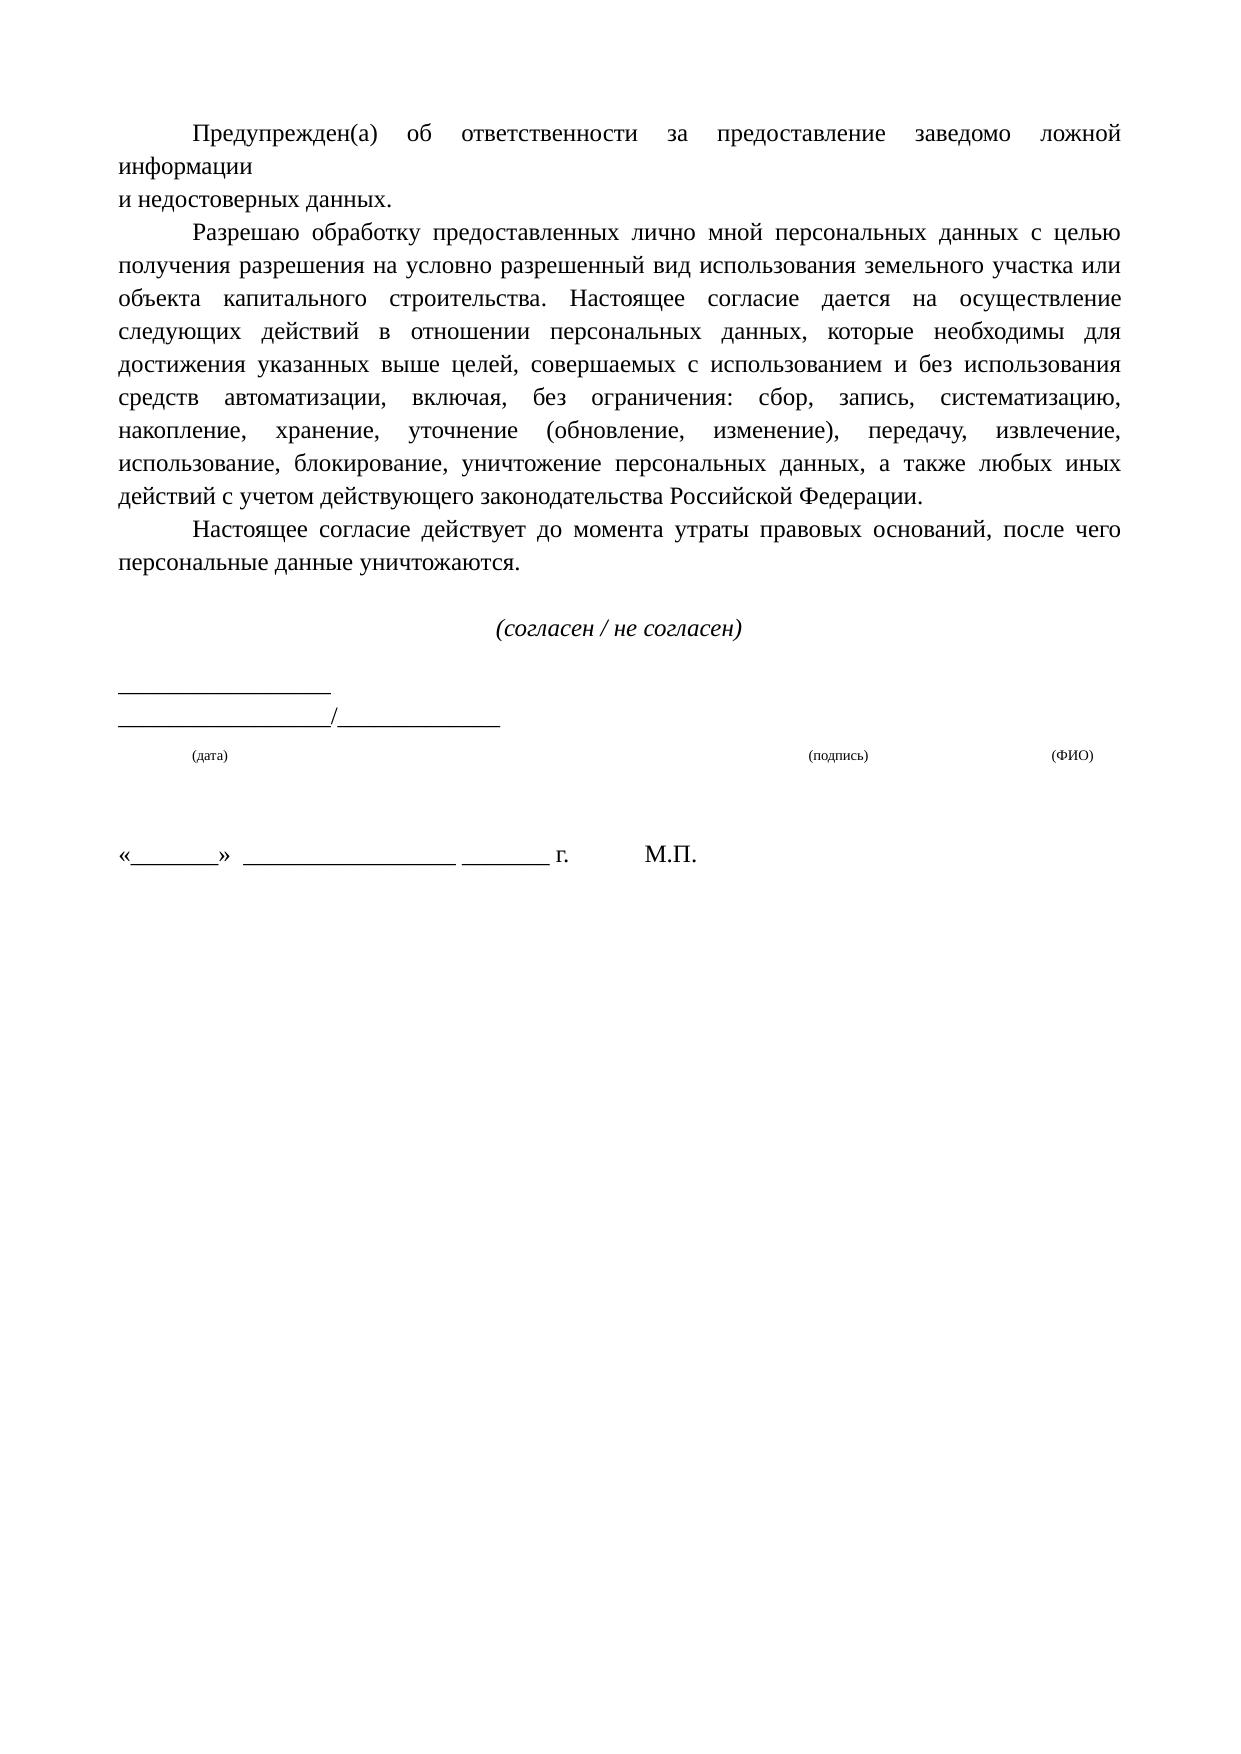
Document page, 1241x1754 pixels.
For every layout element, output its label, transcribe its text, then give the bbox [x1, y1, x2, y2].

text (согласен / не согласен) [118, 613, 1122, 642]
text Предупрежден(а) об ответственности за предоставление заведомо ложной информации и недостоверных данных. [118, 118, 1122, 213]
text Настоящее согласие действует до момента утраты правовых оснований, после чего персональные данные уничтожаются. [118, 514, 1122, 576]
text Разрешаю обработку предоставленных лично мной персональных данных с целью получения разрешения на условно разрешенный вид использования земельного участка или объекта капитального строительства. Настоящее согласие дается на осуществление следующих действий в отношении персональных данных, которые необходимы для достижения указанных выше целей, совершаемых с использованием и без использования средств автоматизации, включая, без ограничения: сбор, запись, систематизацию, накопление, хранение, уточнение (обновление, изменение), передачу, извлечение, использование, блокирование, уничтожение персональных данных, а также любых иных действий с учетом действующего законодательства Российской Федерации. [118, 217, 1122, 510]
text (дата) (подпись) (ФИО) [118, 734, 1122, 763]
text «_______» _________________ _______ г. М.П. [118, 839, 1122, 868]
text _________________ _________________/_____________ [118, 668, 1122, 730]
